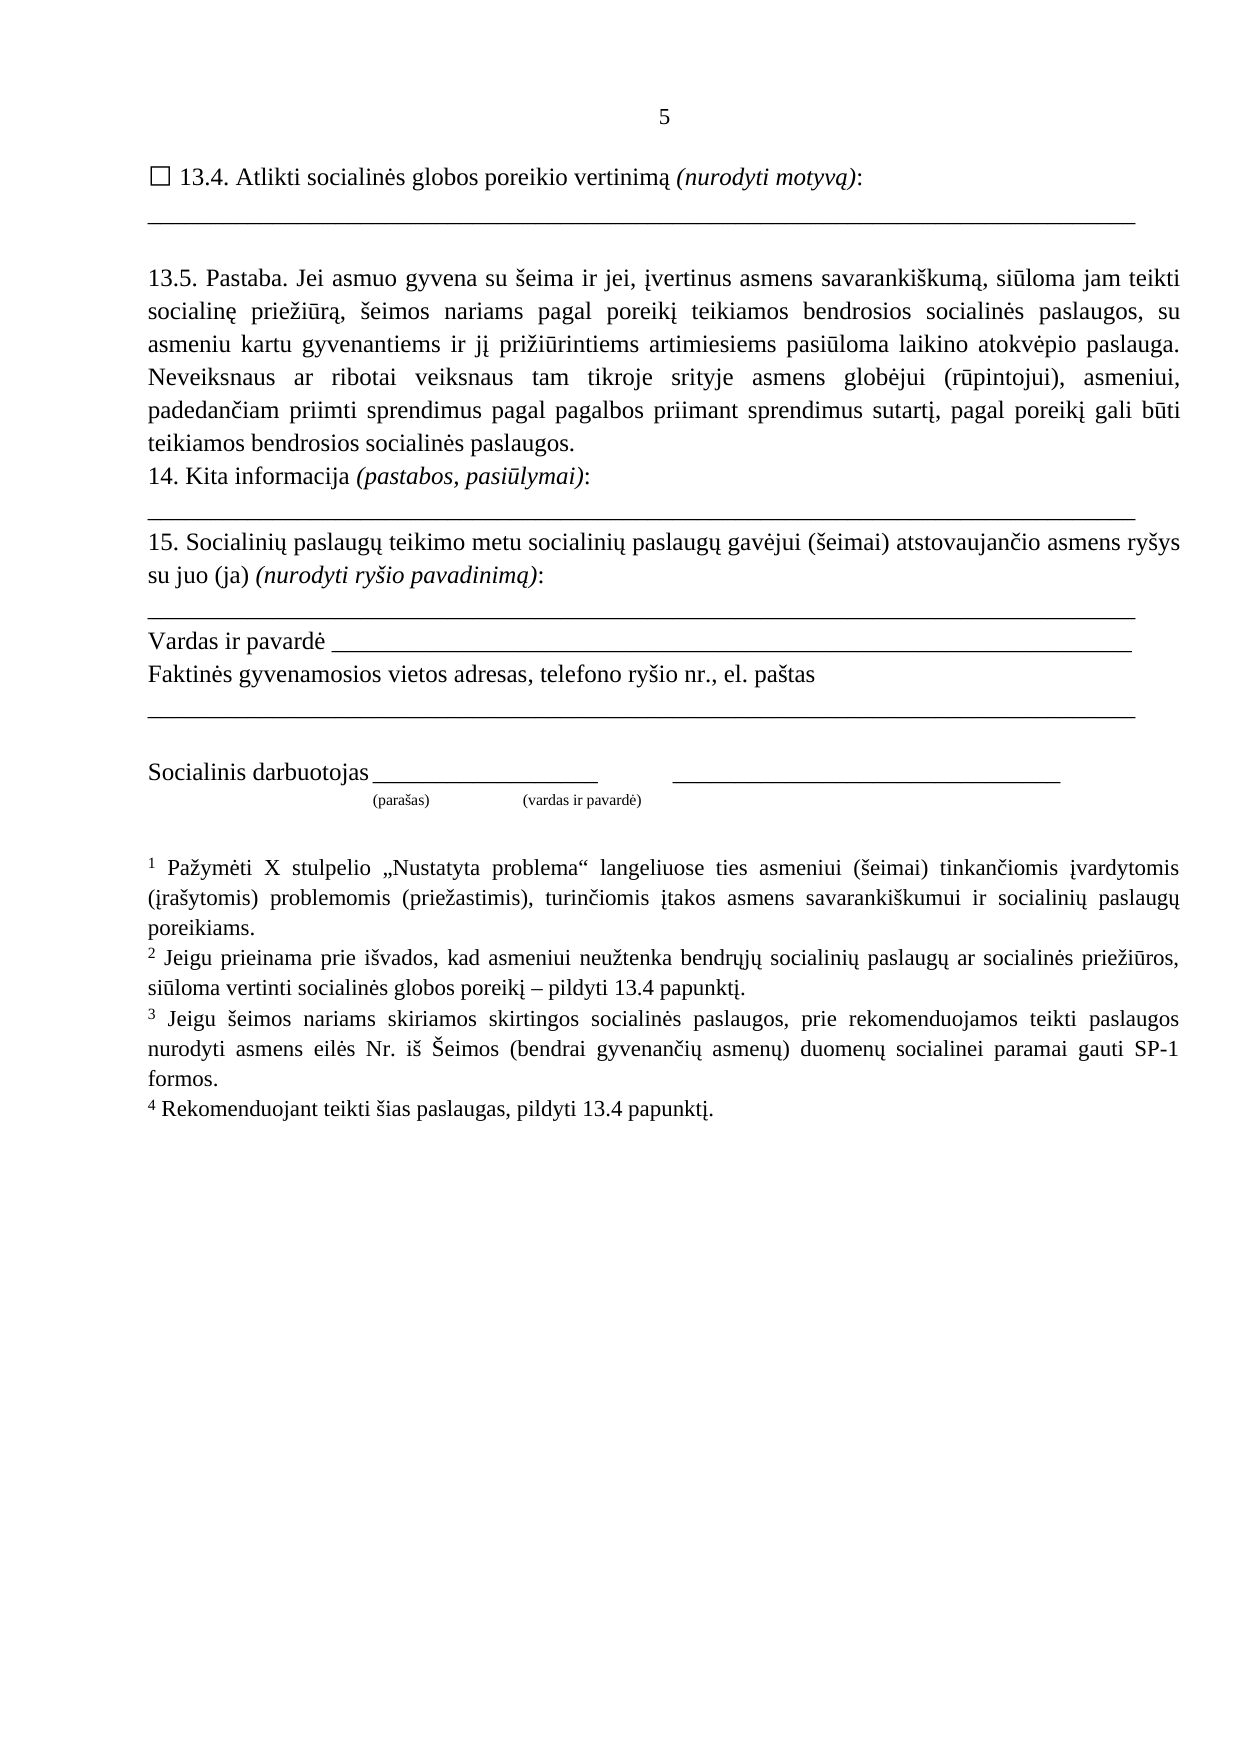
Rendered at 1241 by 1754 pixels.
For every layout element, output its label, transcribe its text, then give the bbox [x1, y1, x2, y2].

text 4 Rekomenduojant teikti šias paslaugas, pildyti 13.4 papunktį. [148, 1095, 1181, 1122]
text _______________________________________________________________________________ [148, 593, 1181, 622]
text _______________________________________________________________________________ [148, 494, 1181, 523]
text (parašas) (vardas ir pavardė) [148, 790, 1181, 819]
text ⬜ 13.4. Atlikti socialinės globos poreikio vertinimą (nurodyti motyvą): [148, 158, 1181, 193]
text Socialinis darbuotojas __________________ _______________________________ [148, 757, 1181, 786]
text 13.5. Pastaba. Jei asmuo gyvena su šeima ir jei, įvertinus asmens savarankiškumą, siūloma jam teikti socialinę priežiūrą, šeimos nariams pagal poreikį teikiamos bendrosios socialinės paslaugos, su asmeniu kartu gyvenantiems ir jį prižiūrintiems artimiesiems pasiūloma laikino atokvėpio paslauga. Neveiksnaus ar ribotai veiksnaus tam tikroje srityje asmens globėjui (rūpintojui), asmeniui, padedančiam priimti sprendimus pagal pagalbos priimant sprendimus sutartį, pagal poreikį gali būti teikiamos bendrosios socialinės paslaugos. [148, 263, 1181, 457]
text Vardas ir pavardė ________________________________________________________________ [148, 626, 1181, 655]
text Faktinės gyvenamosios vietos adresas, telefono ryšio nr., el. paštas _______________________________________________________________________________ [148, 659, 1181, 721]
text 15. Socialinių paslaugų teikimo metu socialinių paslaugų gavėjui (šeimai) atstovaujančio asmens ryšys su juo (ja) (nurodyti ryšio pavadinimą): [148, 527, 1181, 589]
text 3 Jeigu šeimos nariams skiriamos skirtingos socialinės paslaugos, prie rekomenduojamos teikti paslaugos nurodyti asmens eilės Nr. iš Šeimos (bendrai gyvenančių asmenų) duomenų socialinei paramai gauti SP-1 formos. [148, 1005, 1181, 1091]
text 2 Jeigu prieinama prie išvados, kad asmeniui neužtenka bendrųjų socialinių paslaugų ar socialinės priežiūros, siūloma vertinti socialinės globos poreikį – pildyti 13.4 papunktį. [148, 944, 1181, 1001]
text 1 Pažymėti X stulpelio „Nustatyta problema“ langeliuose ties asmeniui (šeimai) tinkančiomis įvardytomis (įrašytomis) problemomis (priežastimis), turinčiomis įtakos asmens savarankiškumui ir socialinių paslaugų poreikiams. [148, 854, 1181, 940]
text _______________________________________________________________________________ [148, 198, 1181, 226]
text 14. Kita informacija (pastabos, pasiūlymai): [148, 461, 1181, 490]
